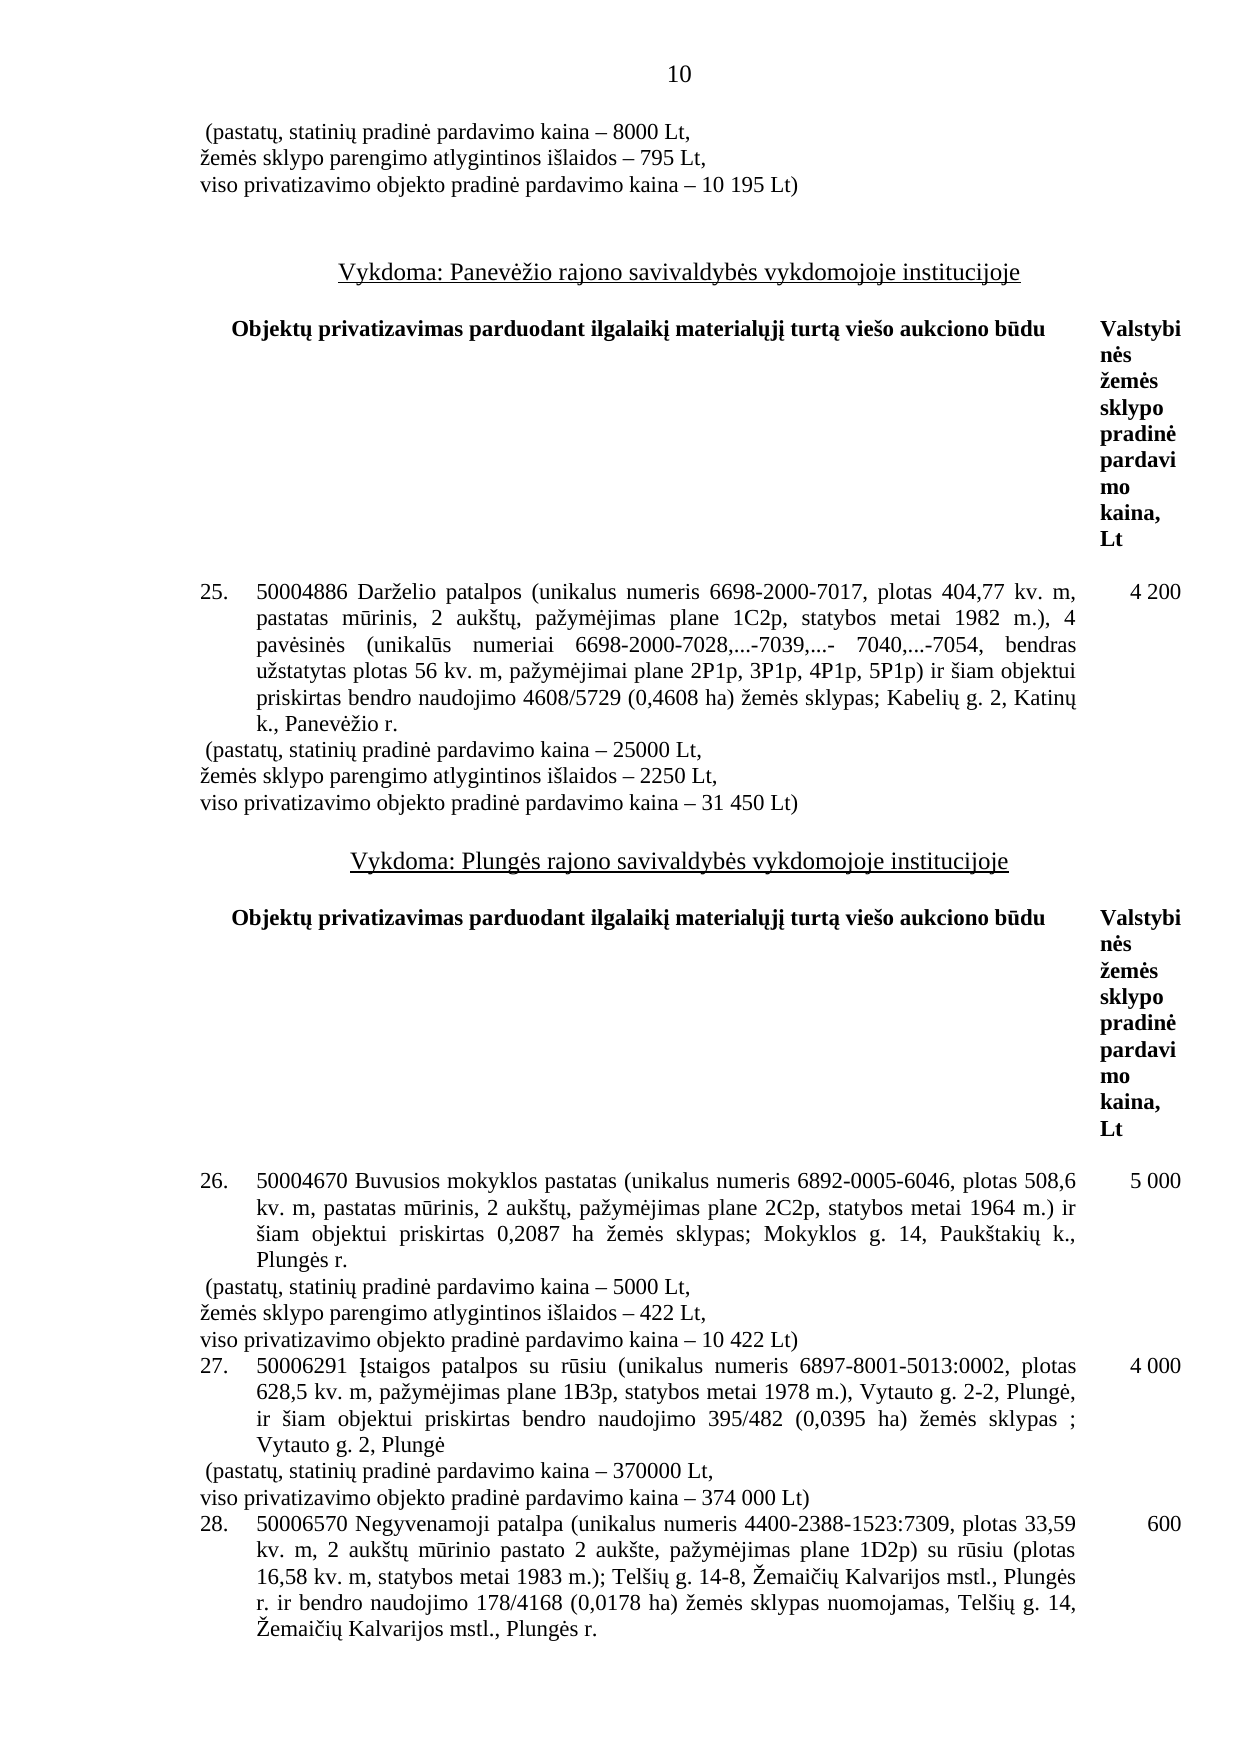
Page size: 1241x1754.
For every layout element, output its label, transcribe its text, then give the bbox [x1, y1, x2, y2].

table_cell 28. [189, 1510, 245, 1642]
table_header 4 200 [1089, 578, 1192, 736]
table_cell 50006570 Negyvenamoji patalpa (unikalus numeris 4400-2388-1523:7309, plotas 33,59 kv. m, 2 aukštų mūrinio pastato 2 aukšte, pažymėjimas plane 1D2p) su rūsiu (plotas 16,58 kv. m, statybos metai 1983 m.); Telšių g. 14-8, Žemaičių Kalvarijos mstl., Plungės r. ir bendro naudojimo 178/4168 (0,0178 ha) žemės sklypas nuomojamas, Telšių g. 14, Žemaičių Kalvarijos mstl., Plungės r. [245, 1510, 1088, 1642]
table_cell 27. [189, 1352, 245, 1457]
table_header 25. [189, 578, 245, 736]
table_cell (pastatų, statinių pradinė pardavimo kaina – 8000 Lt, žemės sklypo parengimo atlygintinos išlaidos – 795 Lt, viso privatizavimo objekto pradinė pardavimo kaina – 10 195 Lt) [189, 118, 1088, 197]
table_cell [1089, 118, 1192, 197]
table_header Valstybinės žemės sklypo pradinė pardavimo kaina, Lt [1089, 904, 1192, 1141]
table_header Valstybinės žemės sklypo pradinė pardavimo kaina, Lt [1089, 315, 1192, 552]
table_header Objektų privatizavimas parduodant ilgalaikį materialųjį turtą viešo aukciono būdu [189, 315, 1088, 552]
table_cell (pastatų, statinių pradinė pardavimo kaina – 25000 Lt, žemės sklypo parengimo atlygintinos išlaidos – 2250 Lt, viso privatizavimo objekto pradinė pardavimo kaina – 31 450 Lt) [189, 736, 1088, 815]
table_cell [1089, 1458, 1192, 1510]
table_header 5 000 [1089, 1168, 1192, 1273]
table_cell 4 000 [1089, 1352, 1192, 1457]
table_cell 50006291 Įstaigos patalpos su rūsiu (unikalus numeris 6897-8001-5013:0002, plotas 628,5 kv. m, pažymėjimas plane 1B3p, statybos metai 1978 m.), Vytauto g. 2-2, Plungė, ir šiam objektui priskirtas bendro naudojimo 395/482 (0,0395 ha) žemės sklypas ; Vytauto g. 2, Plungė [245, 1352, 1088, 1457]
table_cell [1089, 736, 1192, 815]
table_header Objektų privatizavimas parduodant ilgalaikį materialųjį turtą viešo aukciono būdu [189, 904, 1088, 1141]
table_header 50004886 Darželio patalpos (unikalus numeris 6698-2000-7017, plotas 404,77 kv. m, pastatas mūrinis, 2 aukštų, pažymėjimas plane 1C2p, statybos metai 1982 m.), 4 pavėsinės (unikalūs numeriai 6698-2000-7028,...-7039,...- 7040,...-7054, bendras užstatytas plotas 56 kv. m, pažymėjimai plane 2P1p, 3P1p, 4P1p, 5P1p) ir šiam objektui priskirtas bendro naudojimo 4608/5729 (0,4608 ha) žemės sklypas; Kabelių g. 2, Katinų k., Panevėžio r. [245, 578, 1088, 736]
text Vykdoma: Plungės rajono savivaldybės vykdomojoje institucijoje [177, 846, 1181, 875]
text Vykdoma: Panevėžio rajono savivaldybės vykdomojoje institucijoje [177, 257, 1181, 286]
table_cell (pastatų, statinių pradinė pardavimo kaina – 370000 Lt, viso privatizavimo objekto pradinė pardavimo kaina – 374 000 Lt) [189, 1458, 1088, 1510]
table_cell [1089, 1273, 1192, 1352]
table_cell (pastatų, statinių pradinė pardavimo kaina – 5000 Lt, žemės sklypo parengimo atlygintinos išlaidos – 422 Lt, viso privatizavimo objekto pradinė pardavimo kaina – 10 422 Lt) [189, 1273, 1088, 1352]
table_header 26. [189, 1168, 245, 1273]
table_cell 600 [1089, 1510, 1192, 1642]
table_header 50004670 Buvusios mokyklos pastatas (unikalus numeris 6892-0005-6046, plotas 508,6 kv. m, pastatas mūrinis, 2 aukštų, pažymėjimas plane 2C2p, statybos metai 1964 m.) ir šiam objektui priskirtas 0,2087 ha žemės sklypas; Mokyklos g. 14, Paukštakių k., Plungės r. [245, 1168, 1088, 1273]
